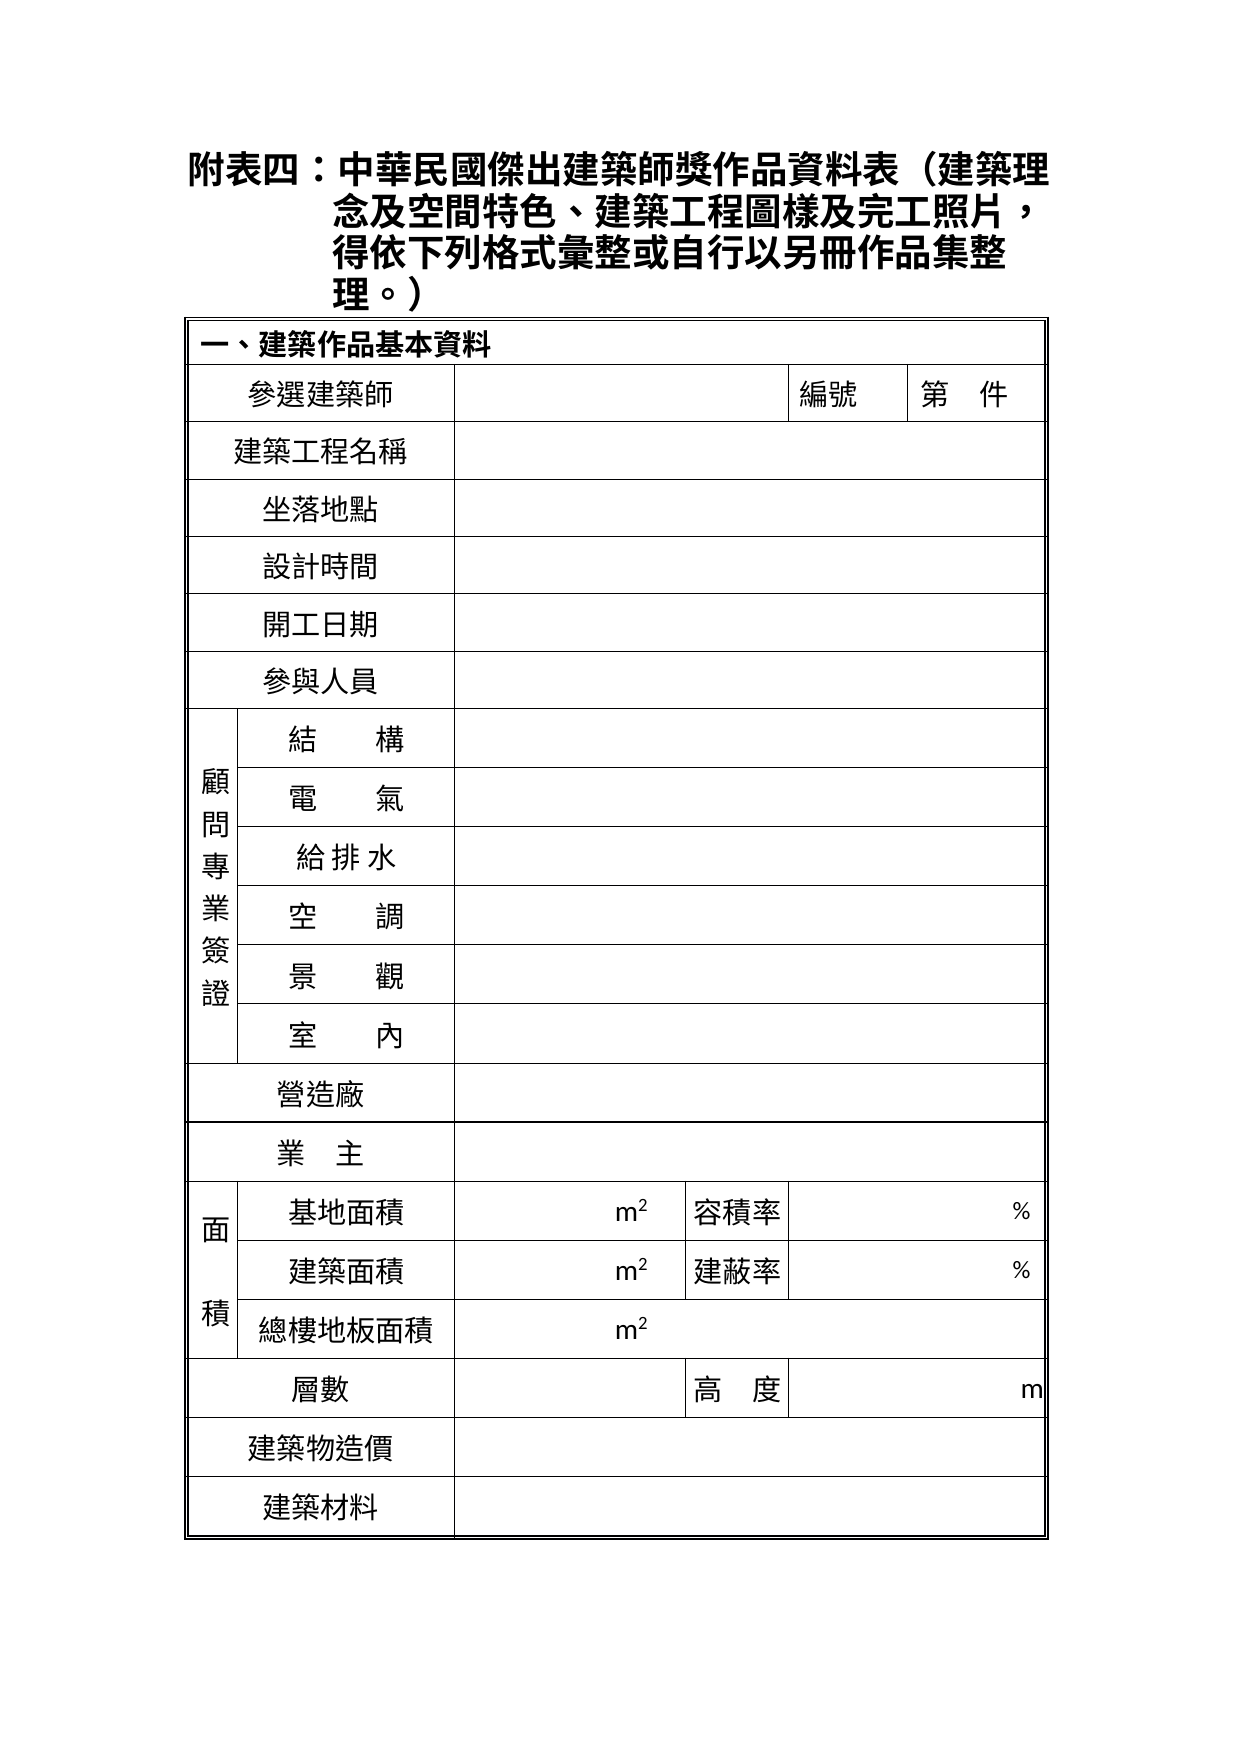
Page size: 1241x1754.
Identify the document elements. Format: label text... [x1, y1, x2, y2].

table_cell 給排水 [238, 827, 454, 885]
table_cell [455, 709, 1044, 767]
table_cell [455, 768, 1044, 826]
text 附表四：中華民國傑出建築師獎作品資料表（建築理念及空間特色、建築工程圖樣及完工照片，得依下列格式彙整或自行以另冊作品集整理。） [187, 150, 1053, 317]
table_cell 建築工程名稱 [189, 422, 454, 478]
table_cell 參選建築師 [189, 365, 454, 421]
table_cell 開工日期 [189, 594, 454, 651]
table_cell [455, 827, 1044, 885]
table_cell 建蔽率 [686, 1241, 788, 1299]
table_cell [455, 594, 1044, 651]
table_cell [455, 1123, 1044, 1181]
table_cell [455, 1418, 1044, 1476]
table_cell [455, 537, 1044, 593]
table_cell 基地面積 [238, 1182, 454, 1239]
table_cell 景 觀 [238, 945, 454, 1003]
table_cell 室 內 [238, 1004, 454, 1062]
table_cell 高 度 [686, 1359, 788, 1417]
table_cell 電 氣 [238, 768, 454, 826]
table_cell 容積率 [686, 1182, 788, 1239]
table_header 一、建築作品基本資料 [189, 321, 1044, 364]
table_cell [455, 652, 1044, 708]
table_cell 建築材料 [189, 1477, 454, 1535]
table_cell [455, 886, 1044, 944]
table_cell % [996, 1182, 1044, 1239]
table_cell [455, 1004, 1044, 1062]
table_cell 參與人員 [189, 652, 454, 708]
table_cell m [996, 1359, 1044, 1417]
table_cell 第 件 [908, 365, 1044, 421]
table_cell [789, 1241, 996, 1299]
table_cell 顧問專業簽證 [189, 709, 237, 1062]
table_cell 營造廠 [189, 1064, 454, 1121]
table_cell 建築物造價 [189, 1418, 454, 1476]
table_cell [455, 422, 1044, 478]
table_cell 總樓地板面積 [238, 1300, 454, 1358]
table_cell % [996, 1241, 1044, 1299]
table_cell 結 構 [238, 709, 454, 767]
table_cell 空 調 [238, 886, 454, 944]
table_cell [455, 1300, 612, 1358]
table_cell 坐落地點 [189, 480, 454, 536]
table_cell m2 [612, 1241, 685, 1299]
table_cell [455, 1477, 1044, 1535]
table_cell 建築面積 [238, 1241, 454, 1299]
table_cell [455, 1241, 612, 1299]
table_cell [455, 1182, 612, 1239]
table_cell [455, 945, 1044, 1003]
table_cell 面 積 [189, 1182, 237, 1358]
table_cell 編號 [789, 365, 907, 421]
table_cell [789, 1182, 996, 1239]
table_cell [455, 1359, 685, 1417]
table_cell 業 主 [189, 1123, 454, 1181]
table_cell 層數 [189, 1359, 454, 1417]
table_cell [455, 1064, 1044, 1121]
table_cell m2 [612, 1300, 1044, 1358]
table_cell [789, 1359, 996, 1417]
table_cell [455, 480, 1044, 536]
table_cell 設計時間 [189, 537, 454, 593]
table_cell [455, 365, 788, 421]
table_cell m2 [612, 1182, 685, 1239]
